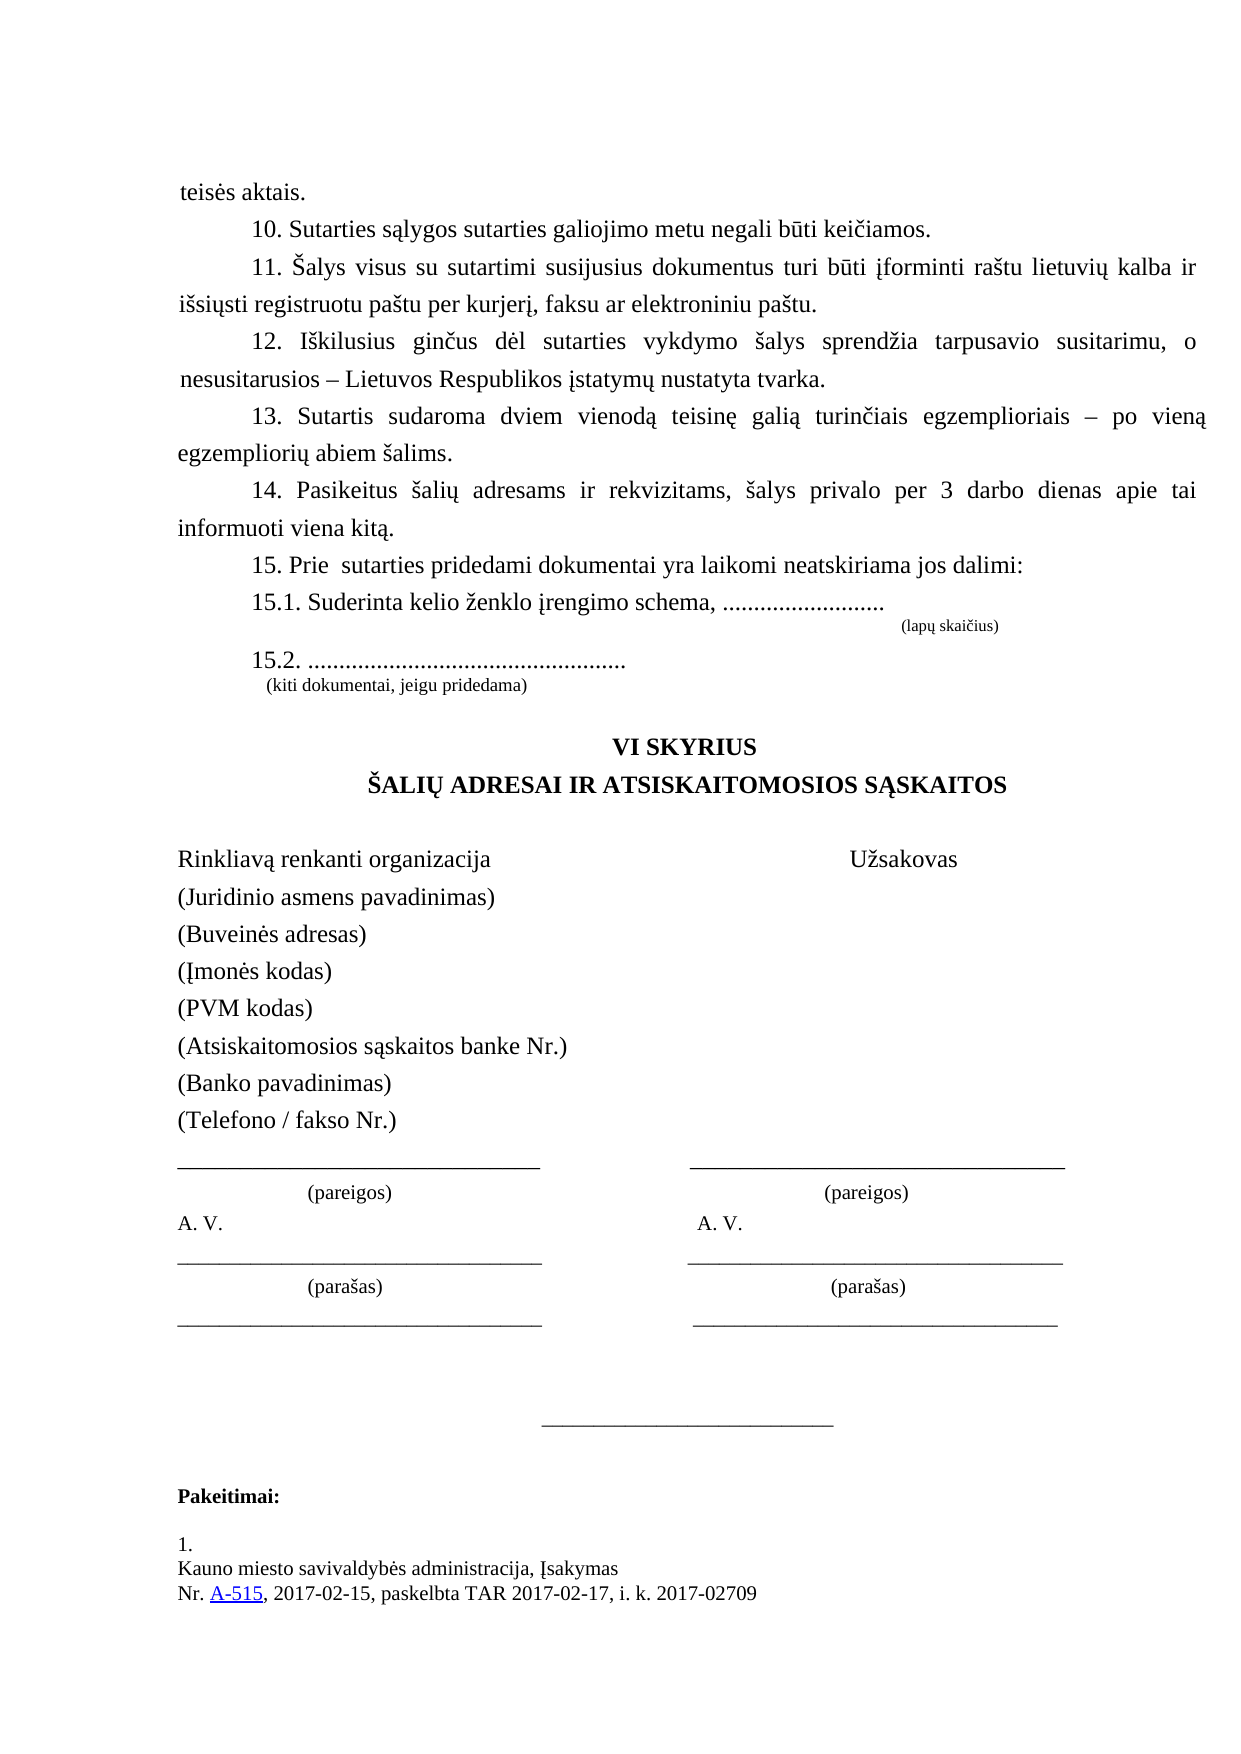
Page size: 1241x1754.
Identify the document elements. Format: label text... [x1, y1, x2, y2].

text (Juridinio asmens pavadinimas) [177, 882, 1198, 910]
text (Telefono / fakso Nr.) [177, 1105, 1198, 1134]
text ŠALIŲ ADRESAI IR ATSISKAITOMOSIOS SĄSKAITOS [177, 770, 1198, 798]
text 1. [177, 1532, 1198, 1556]
text 11. Šalys visus su sutartimi susijusius dokumentus turi būti įforminti raštu lietuvių kalba ir išsiųsti registruotu paštu per kurjerį, faksu ar elektroniniu paštu. [179, 252, 1198, 318]
text (Atsiskaitomosios sąskaitos banke Nr.) [177, 1031, 1198, 1059]
text (lapų skaičius) [177, 616, 1198, 645]
text 15.1. Suderinta kelio ženklo įrengimo schema, .......................... [177, 587, 1198, 616]
text 15. Prie sutarties pridedami dokumentai yra laikomi neatskiriama jos dalimi: [177, 550, 1198, 579]
text (Banko pavadinimas) [177, 1068, 1198, 1097]
text ___________________________________ ___________________________________ [177, 1305, 1198, 1329]
text Rinkliavą renkanti organizacija Užsakovas [177, 844, 1198, 873]
text Nr. A-515, 2017-02-15, paskelbta TAR 2017-02-17, i. k. 2017-02709 [177, 1580, 1198, 1604]
text ___________________________________ ____________________________________ [177, 1242, 1198, 1267]
text VI SKYRIUS [177, 732, 1198, 761]
text 15.2. ................................................... [177, 645, 1198, 674]
text (Buveinės adresas) [177, 919, 1198, 948]
text (PVM kodas) [177, 993, 1198, 1022]
text Kauno miesto savivaldybės administracija, Įsakymas [177, 1556, 1198, 1580]
text 14. Pasikeitus šalių adresams ir rekvizitams, šalys privalo per 3 darbo dienas apie tai informuoti viena kitą. [177, 476, 1198, 542]
text _____________________________ ______________________________ [177, 1143, 1198, 1171]
text (pareigos) (pareigos) [177, 1180, 1198, 1204]
text (kiti dokumentai, jeigu pridedama) [177, 674, 1198, 695]
text teisės aktais. [180, 177, 1178, 206]
text 13. Sutartis sudaroma dviem vienodą teisinę galią turinčiais egzemplioriais – po vieną egzempliorių abiem šalims. [177, 401, 1208, 467]
text ____________________________ [177, 1405, 1198, 1429]
text (Įmonės kodas) [177, 956, 1198, 985]
text 12. Iškilusius ginčus dėl sutarties vykdymo šalys sprendžia tarpusavio susitarimu, o nesusitarusios – Lietuvos Respublikos įstatymų nustatyta tvarka. [180, 326, 1198, 392]
text (parašas) (parašas) [177, 1274, 1198, 1298]
text 10. Sutarties sąlygos sutarties galiojimo metu negali būti keičiamos. [180, 214, 1198, 243]
text A. V. A. V. [177, 1211, 1198, 1235]
text Pakeitimai: [177, 1484, 1198, 1508]
